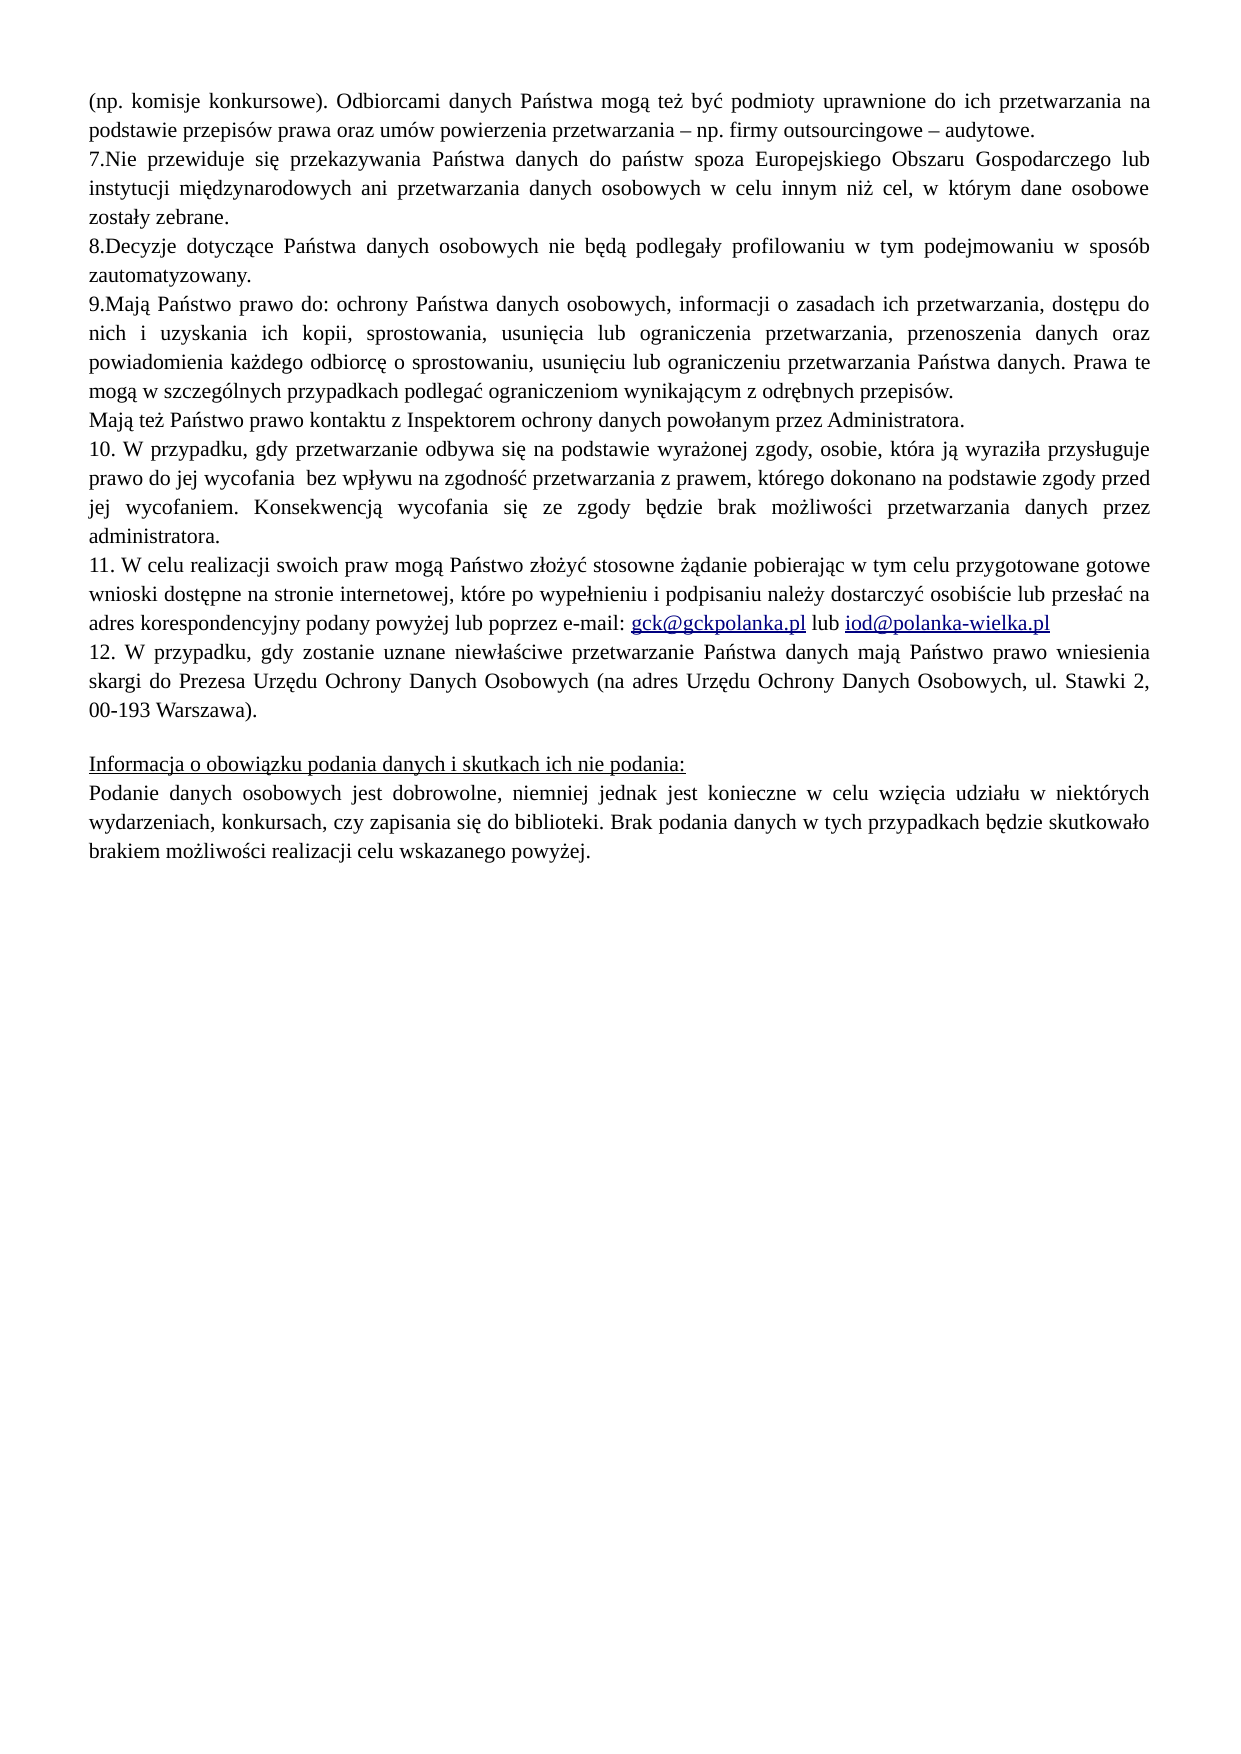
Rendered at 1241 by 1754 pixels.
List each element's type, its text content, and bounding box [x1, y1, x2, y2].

text Informacja o obowiązku podania danych i skutkach ich nie podania: [88, 751, 1152, 776]
text 10. W przypadku, gdy przetwarzanie odbywa się na podstawie wyrażonej zgody, osobie, która ją wyraziła przysługuje prawo do jej wycofania bez wpływu na zgodność przetwarzania z prawem, którego dokonano na podstawie zgody przed jej wycofaniem. Konsekwencją wycofania się ze zgody będzie brak możliwości przetwarzania danych przez administratora. [88, 436, 1152, 548]
text Podanie danych osobowych jest dobrowolne, niemniej jednak jest konieczne w celu wzięcia udziału w niektórych wydarzeniach, konkursach, czy zapisania się do biblioteki. Brak podania danych w tych przypadkach będzie skutkowało brakiem możliwości realizacji celu wskazanego powyżej. [88, 780, 1152, 863]
text Mają też Państwo prawo kontaktu z Inspektorem ochrony danych powołanym przez Administratora. [88, 407, 1152, 432]
text 12. W przypadku, gdy zostanie uznane niewłaściwe przetwarzanie Państwa danych mają Państwo prawo wniesienia skargi do Prezesa Urzędu Ochrony Danych Osobowych (na adres Urzędu Ochrony Danych Osobowych, ul. Stawki 2, 00-193 Warszawa). [88, 639, 1152, 722]
text 9.Mają Państwo prawo do: ochrony Państwa danych osobowych, informacji o zasadach ich przetwarzania, dostępu do nich i uzyskania ich kopii, sprostowania, usunięcia lub ograniczenia przetwarzania, przenoszenia danych oraz powiadomienia każdego odbiorcę o sprostowaniu, usunięciu lub ograniczeniu przetwarzania Państwa danych. Prawa te mogą w szczególnych przypadkach podlegać ograniczeniom wynikającym z odrębnych przepisów. [88, 291, 1152, 403]
text (np. komisje konkursowe). Odbiorcami danych Państwa mogą też być podmioty uprawnione do ich przetwarzania na podstawie przepisów prawa oraz umów powierzenia przetwarzania – np. firmy outsourcingowe – audytowe. [88, 88, 1152, 143]
text 8.Decyzje dotyczące Państwa danych osobowych nie będą podlegały profilowaniu w tym podejmowaniu w sposób zautomatyzowany. [88, 233, 1152, 287]
text 7.Nie przewiduje się przekazywania Państwa danych do państw spoza Europejskiego Obszaru Gospodarczego lub instytucji międzynarodowych ani przetwarzania danych osobowych w celu innym niż cel, w którym dane osobowe zostały zebrane. [88, 146, 1152, 229]
text 11. W celu realizacji swoich praw mogą Państwo złożyć stosowne żądanie pobierając w tym celu przygotowane gotowe wnioski dostępne na stronie internetowej, które po wypełnieniu i podpisaniu należy dostarczyć osobiście lub przesłać na adres korespondencyjny podany powyżej lub poprzez e-mail: gck@gckpolanka.pl lub iod@polanka-wielka.pl [88, 552, 1152, 635]
